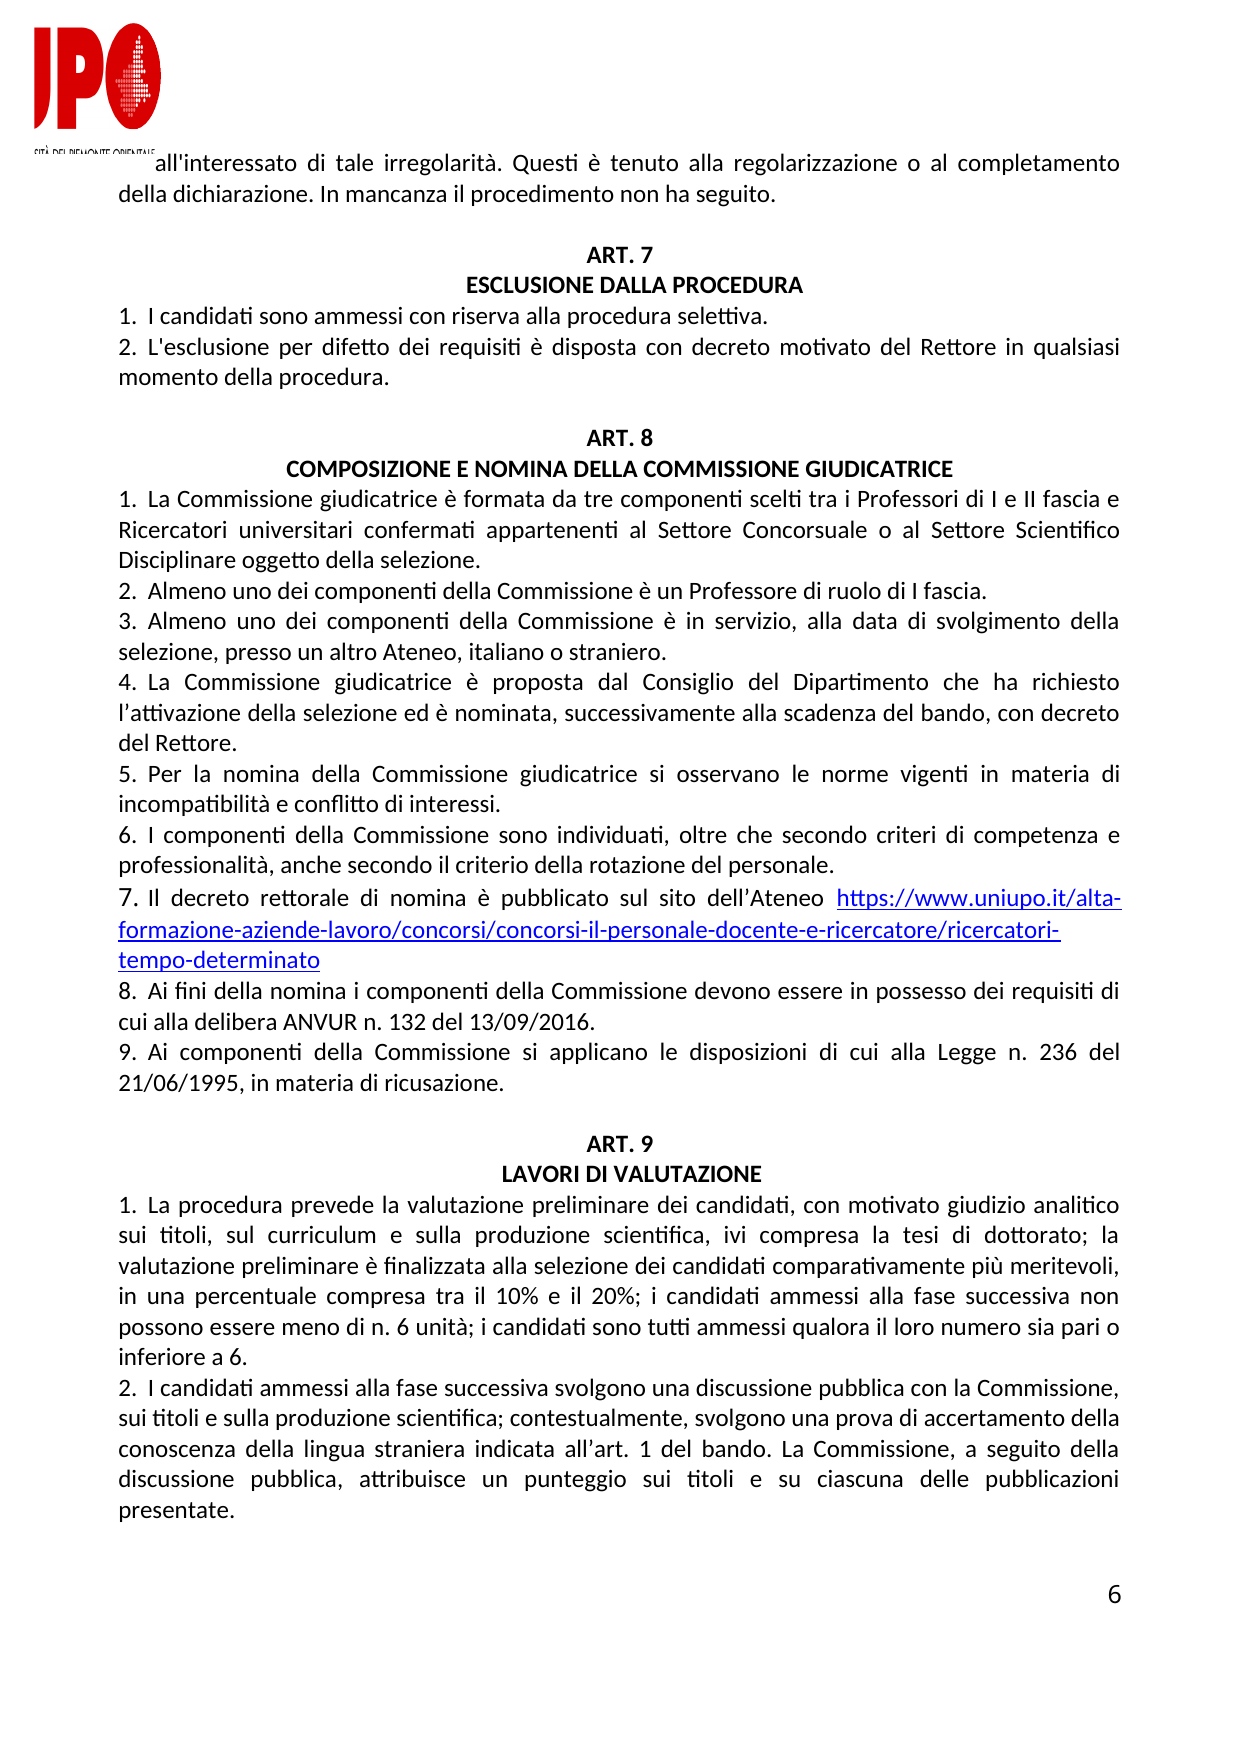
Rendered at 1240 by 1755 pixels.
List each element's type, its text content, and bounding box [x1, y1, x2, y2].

list Ai componenti della Commissione si applicano le disposizioni di cui alla Legge n. 236 del 21/06/1995, in materia di ricusazione. [118, 1036, 1121, 1097]
list I candidati ammessi alla fase successiva svolgono una discussione pubblica con la Commissione, sui titoli e sulla produzione scientifica; contestualmente, svolgono una prova di accertamento della conoscenza della lingua straniera indicata all’art. 1 del bando. La Commissione, a seguito della discussione pubblica, attribuisce un punteggio sui titoli e su ciascuna delle pubblicazioni presentate. [118, 1372, 1121, 1524]
list La procedura prevede la valutazione preliminare dei candidati, con motivato giudizio analitico sui titoli, sul curriculum e sulla produzione scientifica, ivi compresa la tesi di dottorato; la valutazione preliminare è finalizzata alla selezione dei candidati comparativamente più meritevoli, in una percentuale compresa tra il 10% e il 20%; i candidati ammessi alla fase successiva non possono essere meno di n. 6 unità; i candidati sono tutti ammessi qualora il loro numero sia pari o inferiore a 6. [118, 1189, 1121, 1372]
text ART. 8 [118, 422, 1121, 453]
text all'interessato di tale irregolarità. Questi è tenuto alla regolarizzazione o al completamento della dichiarazione. In mancanza il procedimento non ha seguito. [118, 148, 1121, 209]
text ESCLUSIONE DALLA PROCEDURA [118, 270, 1121, 300]
list Almeno uno dei componenti della Commissione è un Professore di ruolo di I fascia. [118, 575, 1121, 605]
list Il decreto rettorale di nomina è pubblicato sul sito dell’Ateneo https://www.uniupo.it/alta-formazione-aziende-lavoro/concorsi/concorsi-il-personale-docente-e-ricercatore/ricercatori-tempo-determinato [118, 880, 1121, 975]
list Per la nomina della Commissione giudicatrice si osservano le norme vigenti in materia di incompatibilità e conflitto di interessi. [118, 758, 1121, 819]
list La Commissione giudicatrice è proposta dal Consiglio del Dipartimento che ha richiesto l’attivazione della selezione ed è nominata, successivamente alla scadenza del bando, con decreto del Rettore. [118, 666, 1121, 758]
list I componenti della Commissione sono individuati, oltre che secondo criteri di competenza e professionalità, anche secondo il criterio della rotazione del personale. [118, 819, 1121, 880]
list Ai fini della nomina i componenti della Commissione devono essere in possesso dei requisiti di cui alla delibera ANVUR n. 132 del 13/09/2016. [118, 975, 1121, 1036]
text LAVORI DI VALUTAZIONE [118, 1158, 1121, 1189]
list L'esclusione per difetto dei requisiti è disposta con decreto motivato del Rettore in qualsiasi momento della procedura. [118, 331, 1121, 392]
text ART. 7 [118, 239, 1121, 270]
list I candidati sono ammessi con riserva alla procedura selettiva. [118, 300, 1121, 331]
text ART. 9 [118, 1128, 1121, 1158]
list Almeno uno dei componenti della Commissione è in servizio, alla data di svolgimento della selezione, presso un altro Ateneo, italiano o straniero. [118, 605, 1121, 666]
list La Commissione giudicatrice è formata da tre componenti scelti tra i Professori di I e II fascia e Ricercatori universitari confermati appartenenti al Settore Concorsuale o al Settore Scientifico Disciplinare oggetto della selezione. [118, 483, 1121, 575]
text COMPOSIZIONE E NOMINA DELLA COMMISSIONE GIUDICATRICE [118, 453, 1121, 483]
